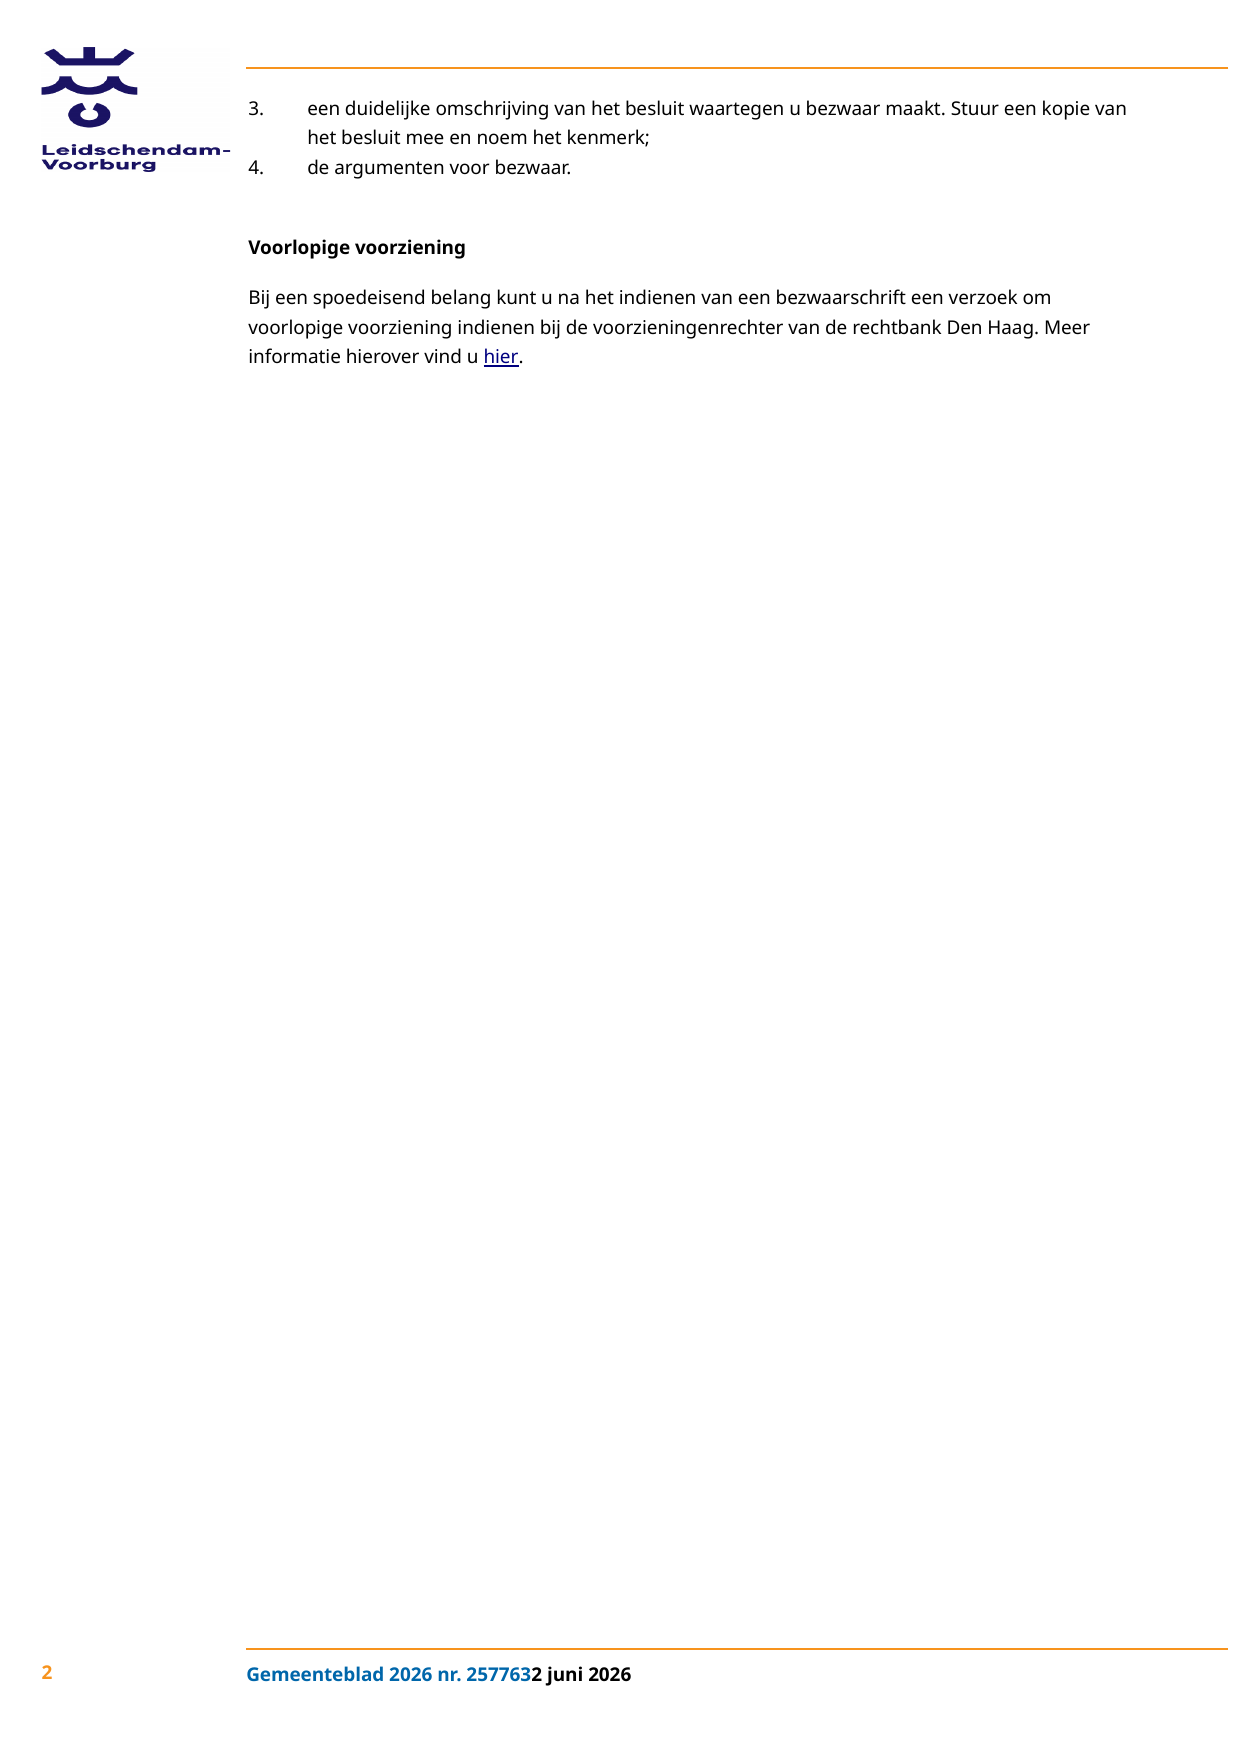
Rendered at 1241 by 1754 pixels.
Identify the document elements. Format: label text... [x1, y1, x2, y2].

list de argumenten voor bezwaar. [248, 154, 1152, 180]
picture [41, 47, 231, 172]
text Voorlopige voorziening [248, 234, 1152, 260]
list een duidelijke omschrijving van het besluit waartegen u bezwaar maakt. Stuur een kopie van het besluit mee en noem het kenmerk; [248, 95, 1152, 150]
text Bij een spoedeisend belang kunt u na het indienen van een bezwaarschrift een verzoek om voorlopige voorziening indienen bij de voorzieningenrechter van de rechtbank Den Haag. Meer informatie hierover vind u hier. [248, 284, 1152, 369]
